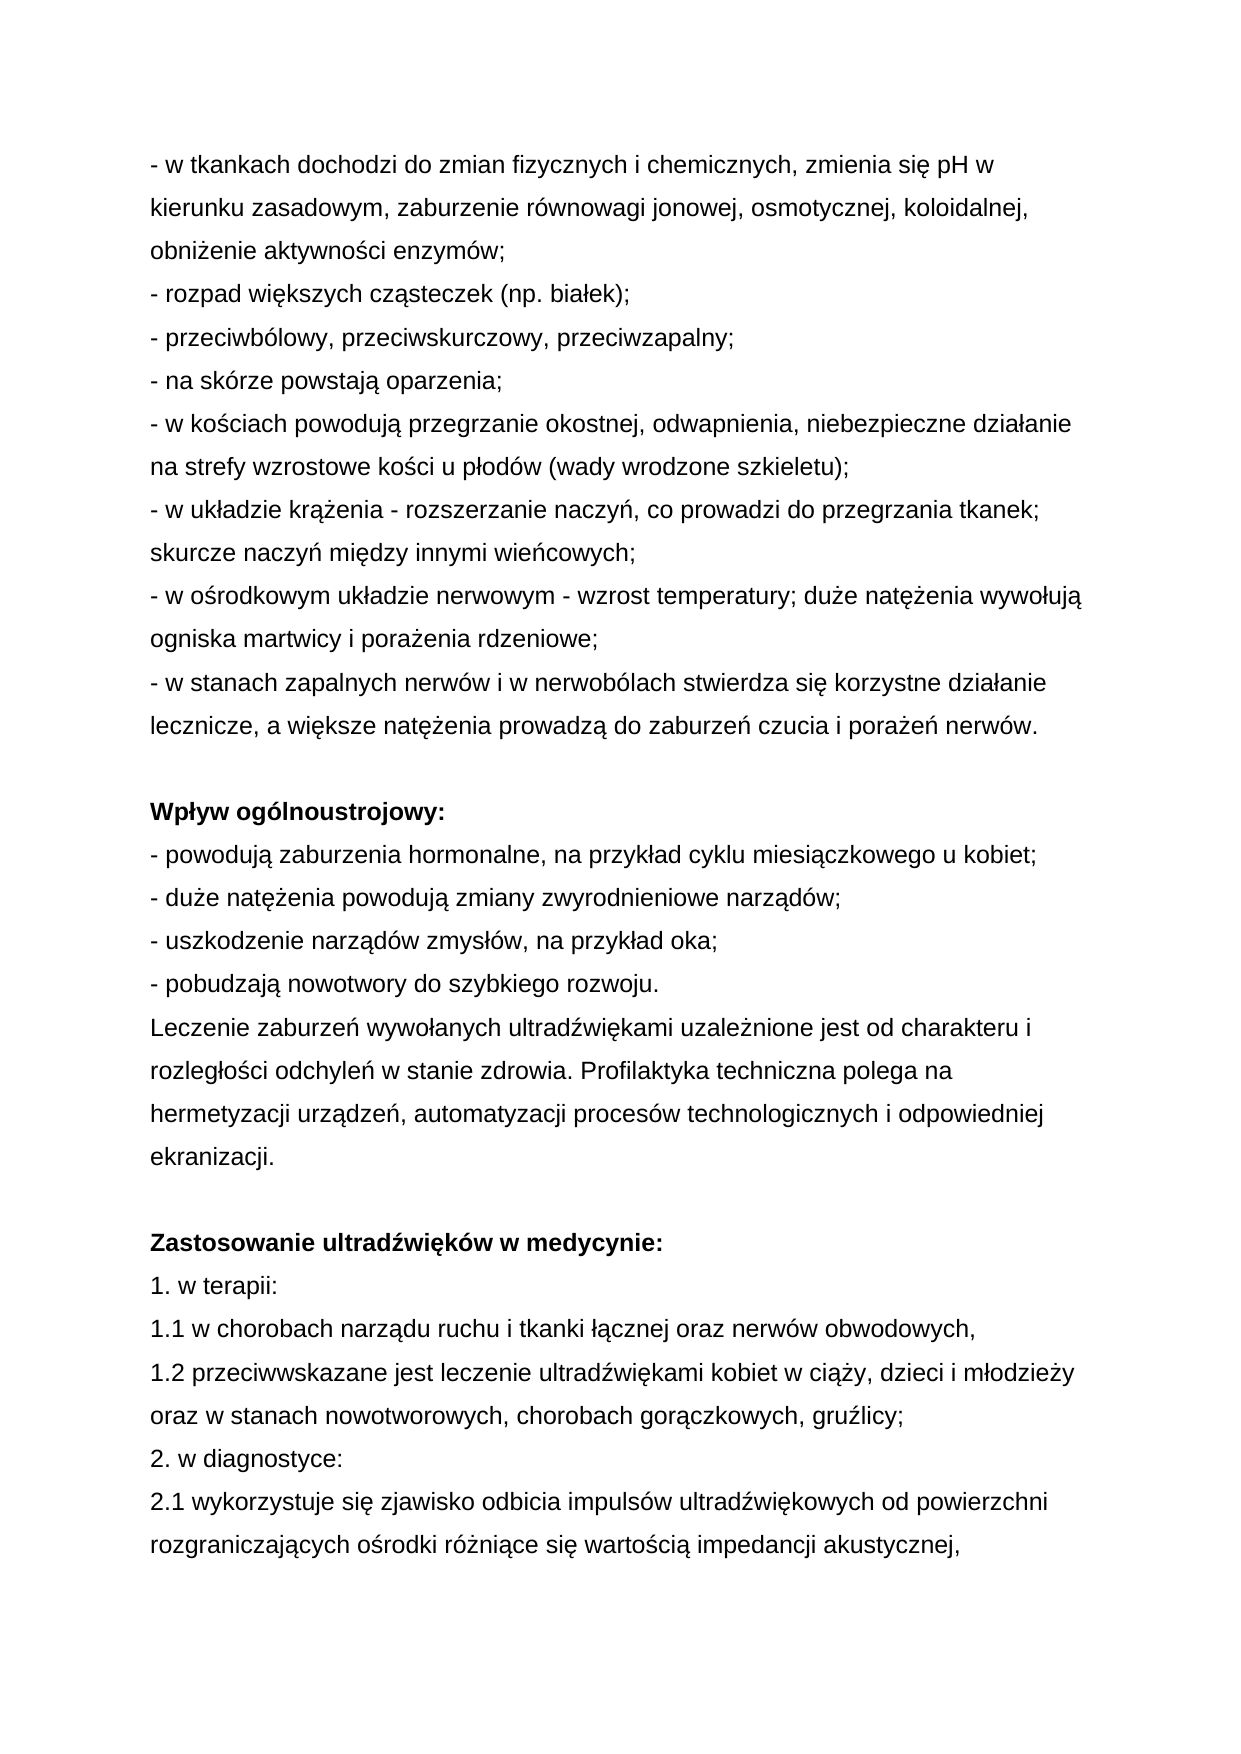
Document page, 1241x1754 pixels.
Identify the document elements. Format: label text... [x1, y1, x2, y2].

text 2. w diagnostyce: [150, 1444, 1090, 1472]
text - uszkodzenie narządów zmysłów, na przykład oka; [150, 926, 1090, 955]
text - powodują zaburzenia hormonalne, na przykład cyklu miesiączkowego u kobiet; [150, 840, 1090, 869]
text - w stanach zapalnych nerwów i w nerwobólach stwierdza się korzystne działanie lecznicze, a większe natężenia prowadzą do zaburzeń czucia i porażeń nerwów. [150, 667, 1090, 739]
text 2.1 wykorzystuje się zjawisko odbicia impulsów ultradźwiękowych od powierzchni rozgraniczających ośrodki różniące się wartością impedancji akustycznej, [150, 1487, 1090, 1559]
text 1.2 przeciwwskazane jest leczenie ultradźwiękami kobiet w ciąży, dzieci i młodzieży oraz w stanach nowotworowych, chorobach gorączkowych, gruźlicy; [150, 1357, 1090, 1429]
text - na skórze powstają oparzenia; [150, 366, 1090, 394]
text - w układzie krążenia - rozszerzanie naczyń, co prowadzi do przegrzania tkanek; skurcze naczyń między innymi wieńcowych; [150, 495, 1090, 567]
text - duże natężenia powodują zmiany zwyrodnieniowe narządów; [150, 883, 1090, 912]
text - w tkankach dochodzi do zmian fizycznych i chemicznych, zmienia się pH w kierunku zasadowym, zaburzenie równowagi jonowej, osmotycznej, koloidalnej, obniżenie aktywności enzymów; [150, 150, 1090, 265]
text - pobudzają nowotwory do szybkiego rozwoju. [150, 969, 1090, 998]
text Wpływ ogólnoustrojowy: [150, 797, 1090, 826]
text 1.1 w chorobach narządu ruchu i tkanki łącznej oraz nerwów obwodowych, [150, 1314, 1090, 1343]
text - rozpad większych cząsteczek (np. białek); [150, 279, 1090, 308]
text - w kościach powodują przegrzanie okostnej, odwapnienia, niebezpieczne działanie na strefy wzrostowe kości u płodów (wady wrodzone szkieletu); [150, 409, 1090, 481]
text - w ośrodkowym układzie nerwowym - wzrost temperatury; duże natężenia wywołują ogniska martwicy i porażenia rdzeniowe; [150, 581, 1090, 653]
text - przeciwbólowy, przeciwskurczowy, przeciwzapalny; [150, 322, 1090, 351]
text Zastosowanie ultradźwięków w medycynie: [150, 1228, 1090, 1257]
text Leczenie zaburzeń wywołanych ultradźwiękami uzależnione jest od charakteru i rozległości odchyleń w stanie zdrowia. Profilaktyka techniczna polega na hermetyzacji urządzeń, automatyzacji procesów technologicznych i odpowiedniej ekranizacji. [150, 1012, 1090, 1171]
text 1. w terapii: [150, 1271, 1090, 1300]
